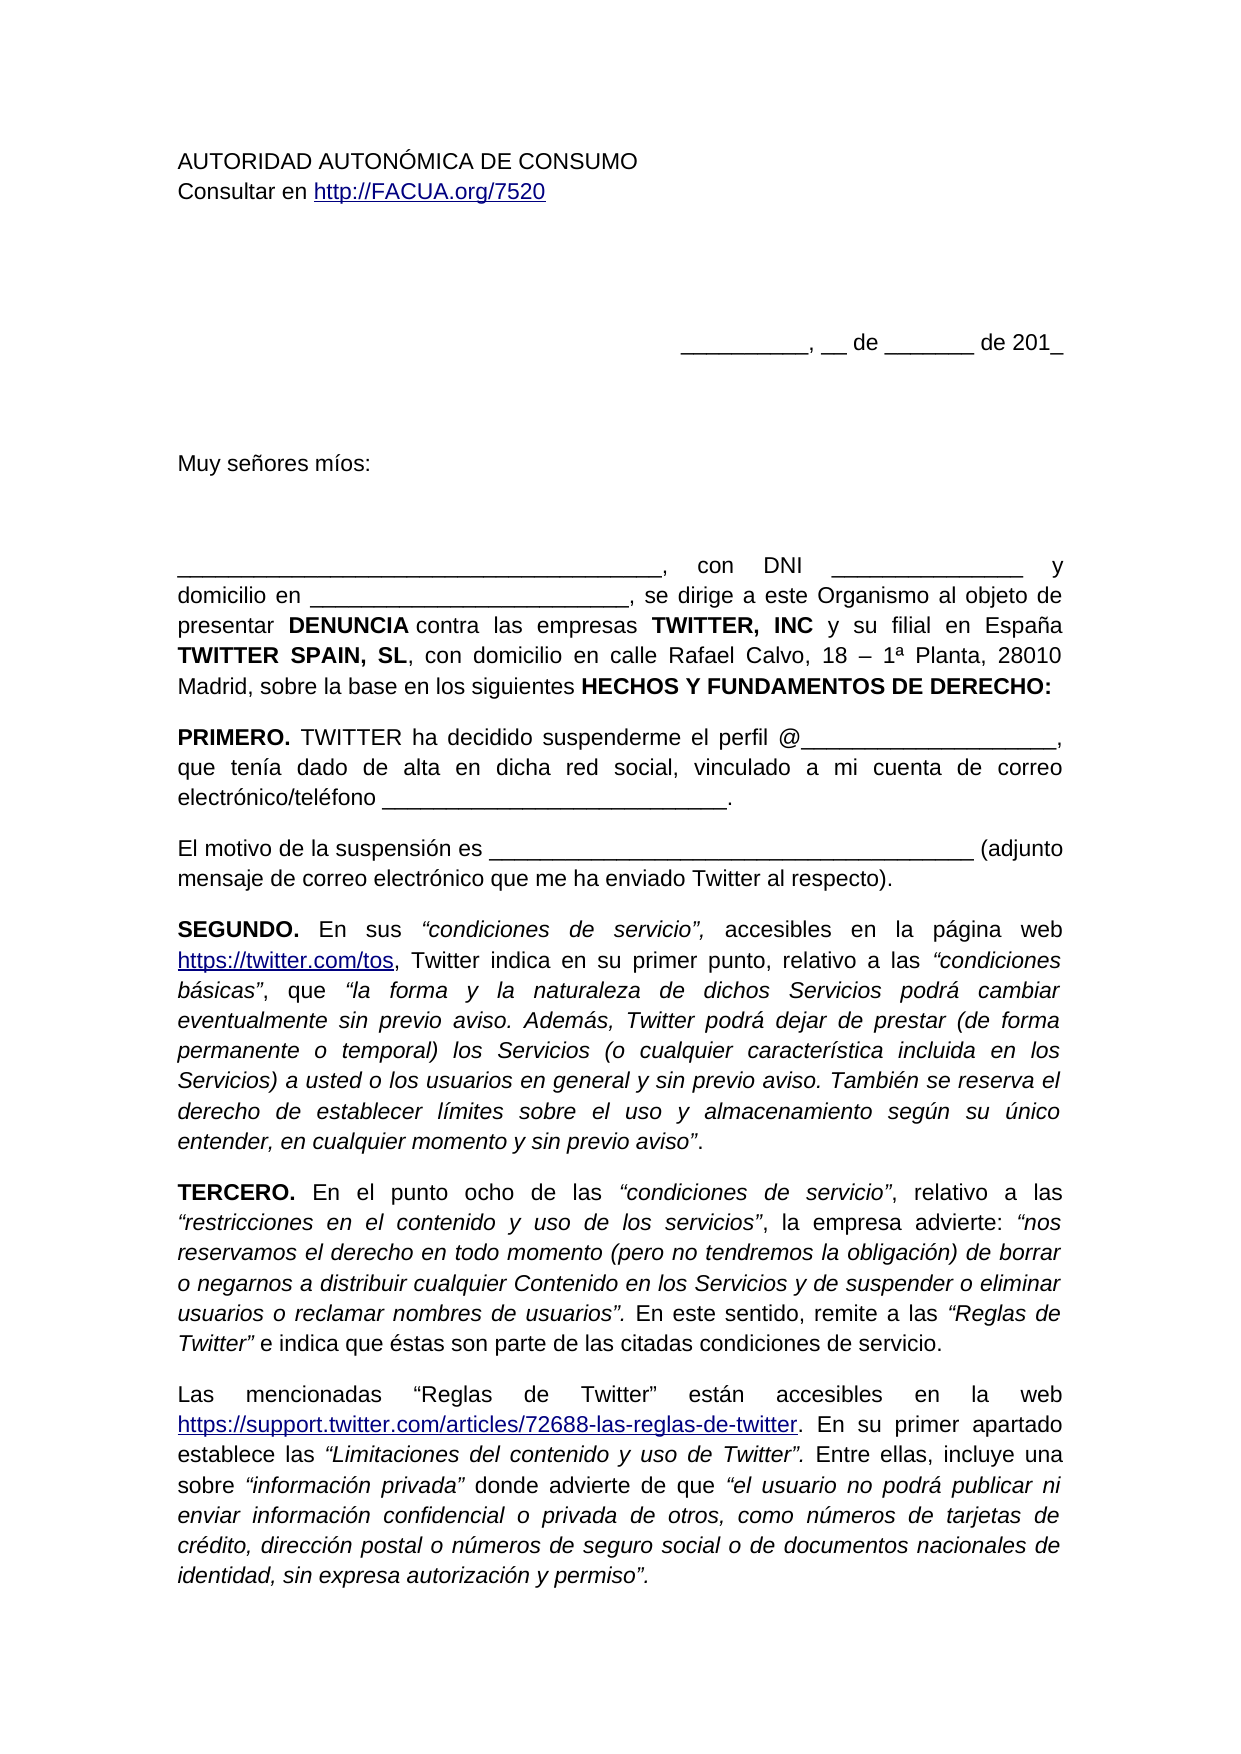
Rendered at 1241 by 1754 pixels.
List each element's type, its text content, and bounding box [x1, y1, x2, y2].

text ______________________________________, con DNI _______________ y domicilio en _________________________, se dirige a este Organismo al objeto de presentar DENUNCIA contra las empresas TWITTER, INC y su filial en España TWITTER SPAIN, SL, con domicilio en calle Rafael Calvo, 18 – 1ª Planta, 28010 Madrid, sobre la base en los siguientes HECHOS Y FUNDAMENTOS DE DERECHO: [177, 552, 1063, 699]
text PRIMERO. TWITTER ha decidido suspenderme el perfil @____________________, que tenía dado de alta en dicha red social, vinculado a mi cuenta de correo electrónico/teléfono ___________________________. [177, 724, 1063, 810]
text Las mencionadas “Reglas de Twitter” están accesibles en la web https://support.twitter.com/articles/72688-las-reglas-de-twitter. En su primer apartado establece las “Limitaciones del contenido y uso de Twitter”. Entre ellas, incluye una sobre “información privada” donde advierte de que “el usuario no podrá publicar ni enviar información confidencial o privada de otros, como números de tarjetas de crédito, dirección postal o números de seguro social o de documentos nacionales de identidad, sin expresa autorización y permiso”. [177, 1381, 1063, 1588]
text TERCERO. En el punto ocho de las “condiciones de servicio”, relativo a las “restricciones en el contenido y uso de los servicios”, la empresa advierte: “nos reservamos el derecho en todo momento (pero no tendremos la obligación) de borrar o negarnos a distribuir cualquier Contenido en los Servicios y de suspender o eliminar usuarios o reclamar nombres de usuarios”. En este sentido, remite a las “Reglas de Twitter” e indica que éstas son parte de las citadas condiciones de servicio. [177, 1179, 1063, 1356]
text SEGUNDO. En sus “condiciones de servicio”, accesibles en la página web https://twitter.com/tos, Twitter indica en su primer punto, relativo a las “condiciones básicas”, que “la forma y la naturaleza de dichos Servicios podrá cambiar eventualmente sin previo aviso. Además, Twitter podrá dejar de prestar (de forma permanente o temporal) los Servicios (o cualquier característica incluida en los Servicios) a usted o los usuarios en general y sin previo aviso. También se reserva el derecho de establecer límites sobre el uso y almacenamiento según su único entender, en cualquier momento y sin previo aviso”. [177, 916, 1063, 1154]
text __________, __ de _______ de 201_ [177, 329, 1063, 355]
text El motivo de la suspensión es ______________________________________ (adjunto mensaje de correo electrónico que me ha enviado Twitter al respecto). [177, 835, 1063, 892]
text Consultar en http://FACUA.org/7520 [177, 178, 1063, 204]
text Muy señores míos: [177, 450, 1063, 476]
text AUTORIDAD AUTONÓMICA DE CONSUMO [177, 148, 1063, 174]
